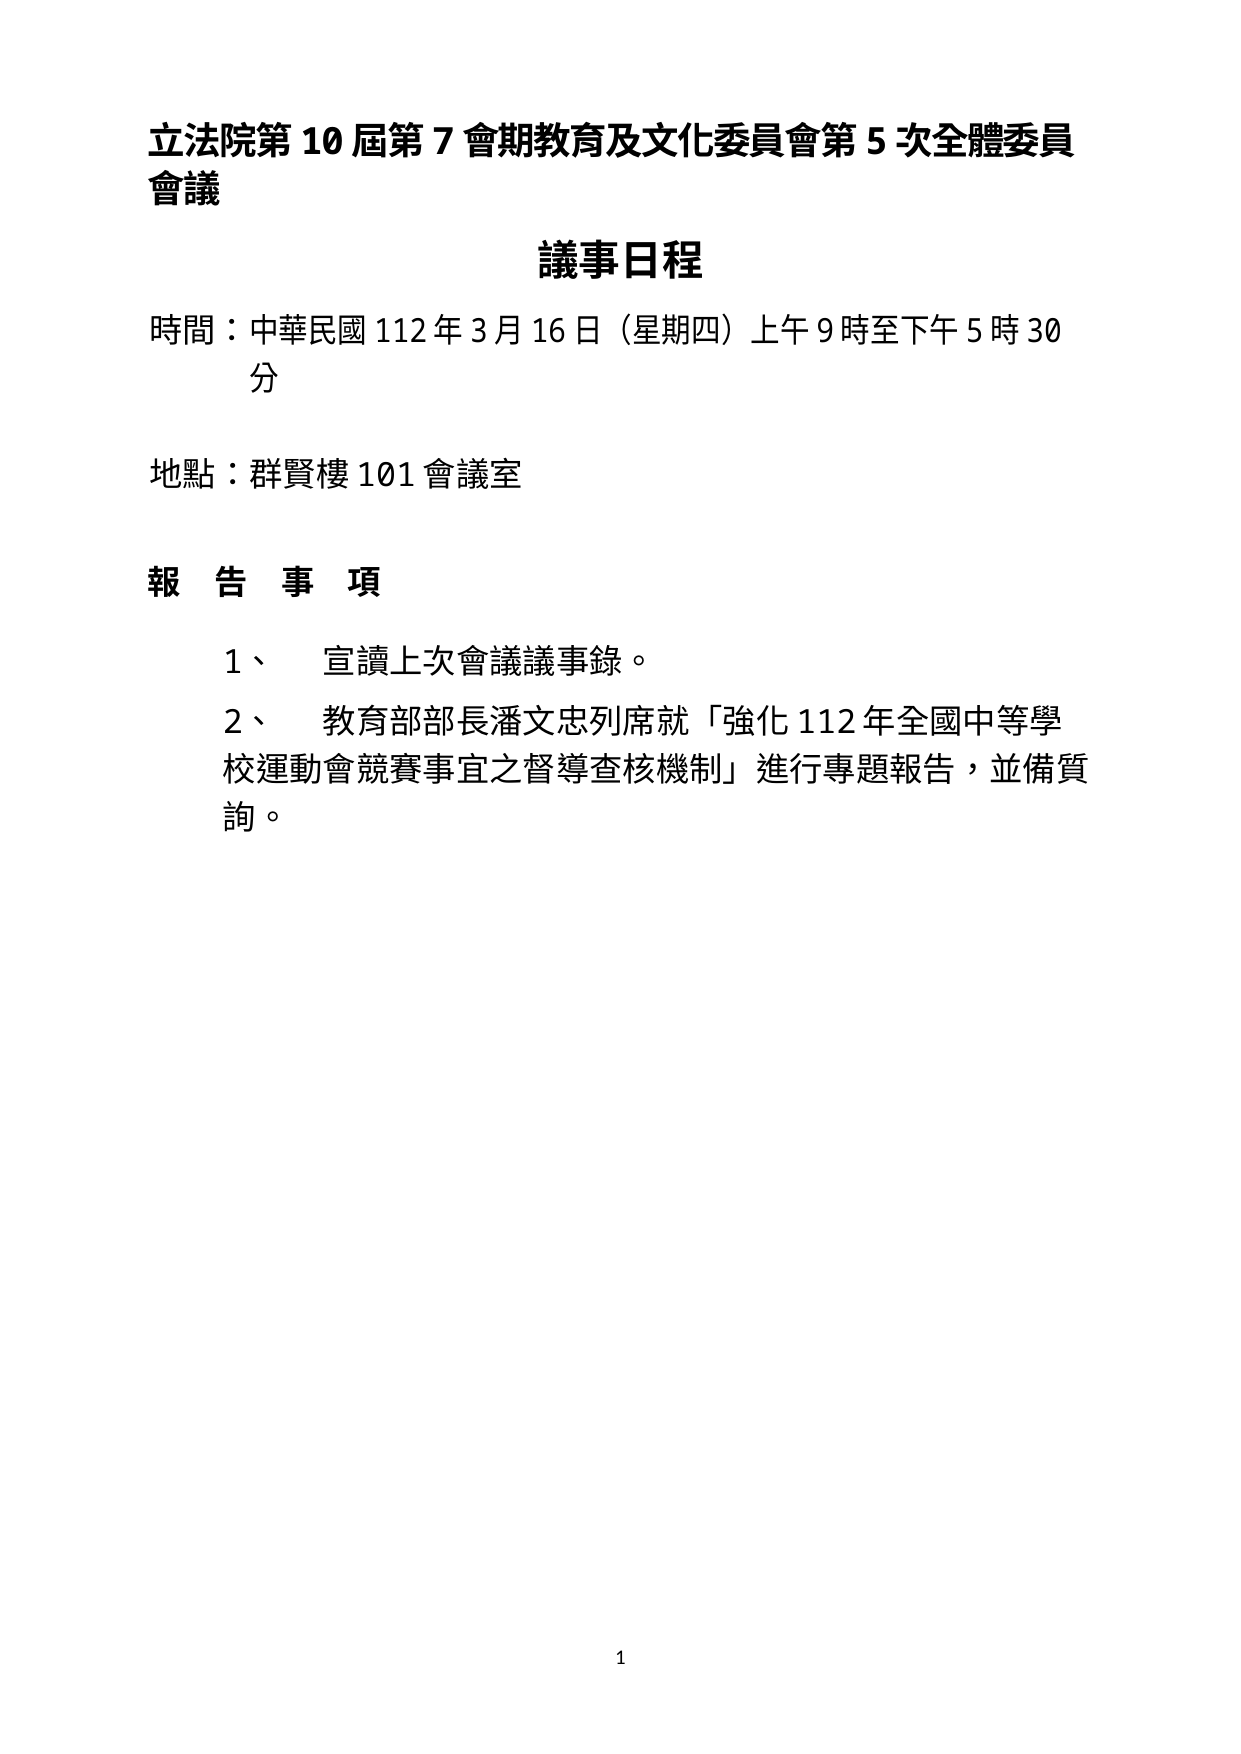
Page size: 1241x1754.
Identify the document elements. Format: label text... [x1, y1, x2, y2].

text 報 告 事 項 [148, 556, 1092, 604]
list 宣讀上次會議議事錄。 [223, 635, 1092, 683]
text 地點：群賢樓101會議室 [149, 448, 1092, 496]
text 時間：中華民國112年3月16日（星期四）上午9時至下午5時30分 [149, 304, 1092, 400]
text 立法院第10屆第7會期教育及文化委員會第5次全體委員會議 [148, 116, 1092, 212]
list 教育部部長潘文忠列席就「強化112年全國中等學校運動會競賽事宜之督導查核機制」進行專題報告，並備質詢。 [223, 696, 1092, 839]
text 議事日程 [148, 237, 1092, 285]
